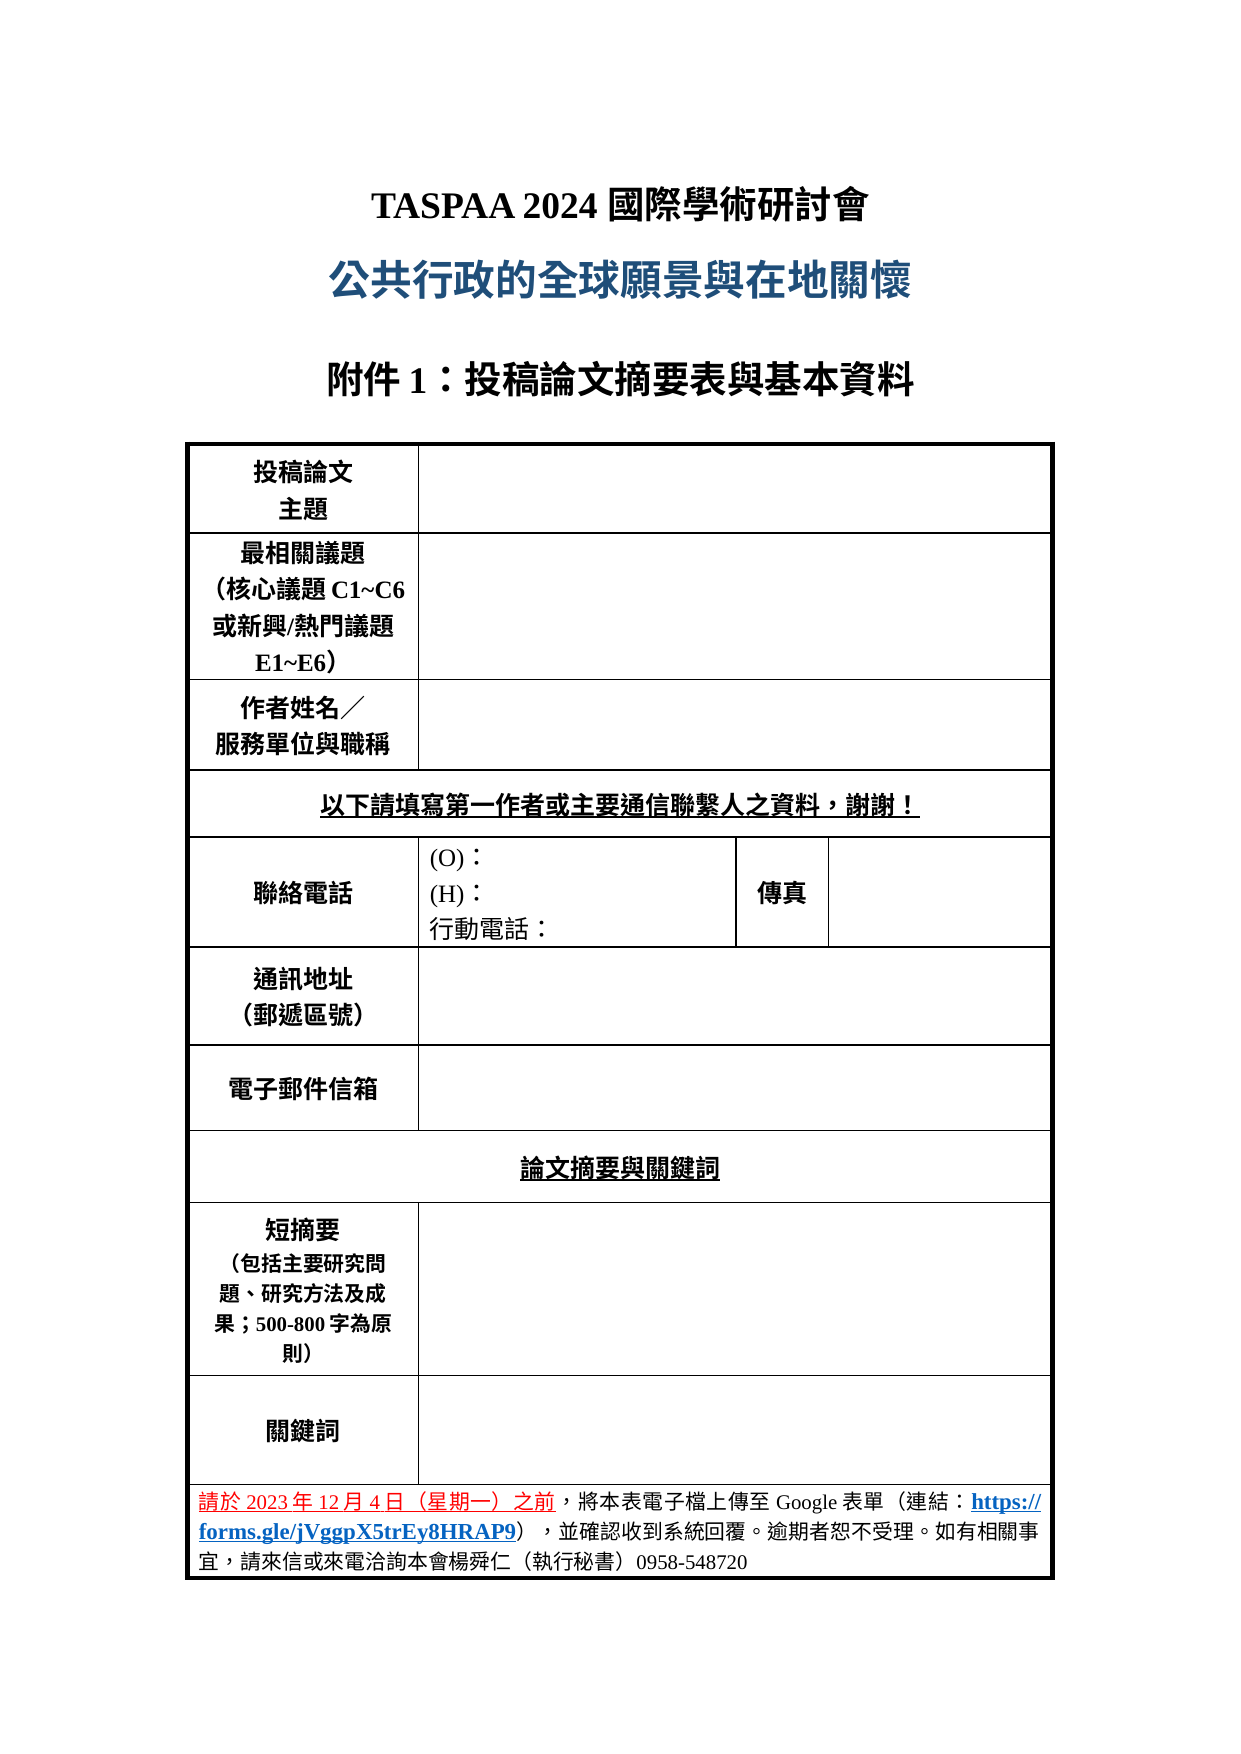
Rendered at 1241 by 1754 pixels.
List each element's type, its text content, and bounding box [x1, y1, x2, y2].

table_cell [419, 1046, 1050, 1129]
table_cell [419, 534, 1050, 678]
table_header [419, 446, 1050, 532]
table_cell [419, 1376, 1050, 1483]
table_cell [419, 948, 1050, 1044]
table_cell [829, 838, 1050, 946]
table_cell 傳真 [737, 838, 828, 946]
table_cell 論文摘要與關鍵詞 [190, 1131, 1050, 1202]
table_cell 聯絡電話 [190, 838, 418, 946]
table_cell 通訊地址 （郵遞區號） [190, 948, 418, 1044]
table_header 投稿論文 主題 [190, 446, 418, 532]
table_cell 關鍵詞 [190, 1376, 418, 1483]
table_cell 電子郵件信箱 [190, 1046, 418, 1129]
table_cell [419, 1203, 1050, 1375]
table_cell 短摘要 （包括主要研究問題、研究方法及成果；500-800字為原則） [190, 1203, 418, 1375]
table_cell 請於2023年12月4日（星期一）之前，將本表電子檔上傳至Google表單（連結：https://forms.gle/jVggpX5trEy8HRAP9），並確認收到系統回覆。逾期者恕不受理。如有相關事宜，請來信或來電洽詢本會楊舜仁（執行秘書）0958-548720 [190, 1485, 1050, 1576]
text 附件1：投稿論文摘要表與基本資料 [187, 339, 1053, 414]
text 公共行政的全球願景與在地關懷 [187, 239, 1053, 314]
table_cell 作者姓名／ 服務單位與職稱 [190, 680, 418, 769]
table_cell 最相關議題 （核心議題C1~C6或新興/熱門議題E1~E6） [190, 534, 418, 678]
table_cell (O)： (H)： 行動電話： [419, 838, 735, 946]
text TASPAA 2024 國際學術研討會 [187, 164, 1053, 239]
table_cell [419, 680, 1050, 769]
table_cell 以下請填寫第一作者或主要通信聯繫人之資料，謝謝！ [190, 771, 1050, 836]
